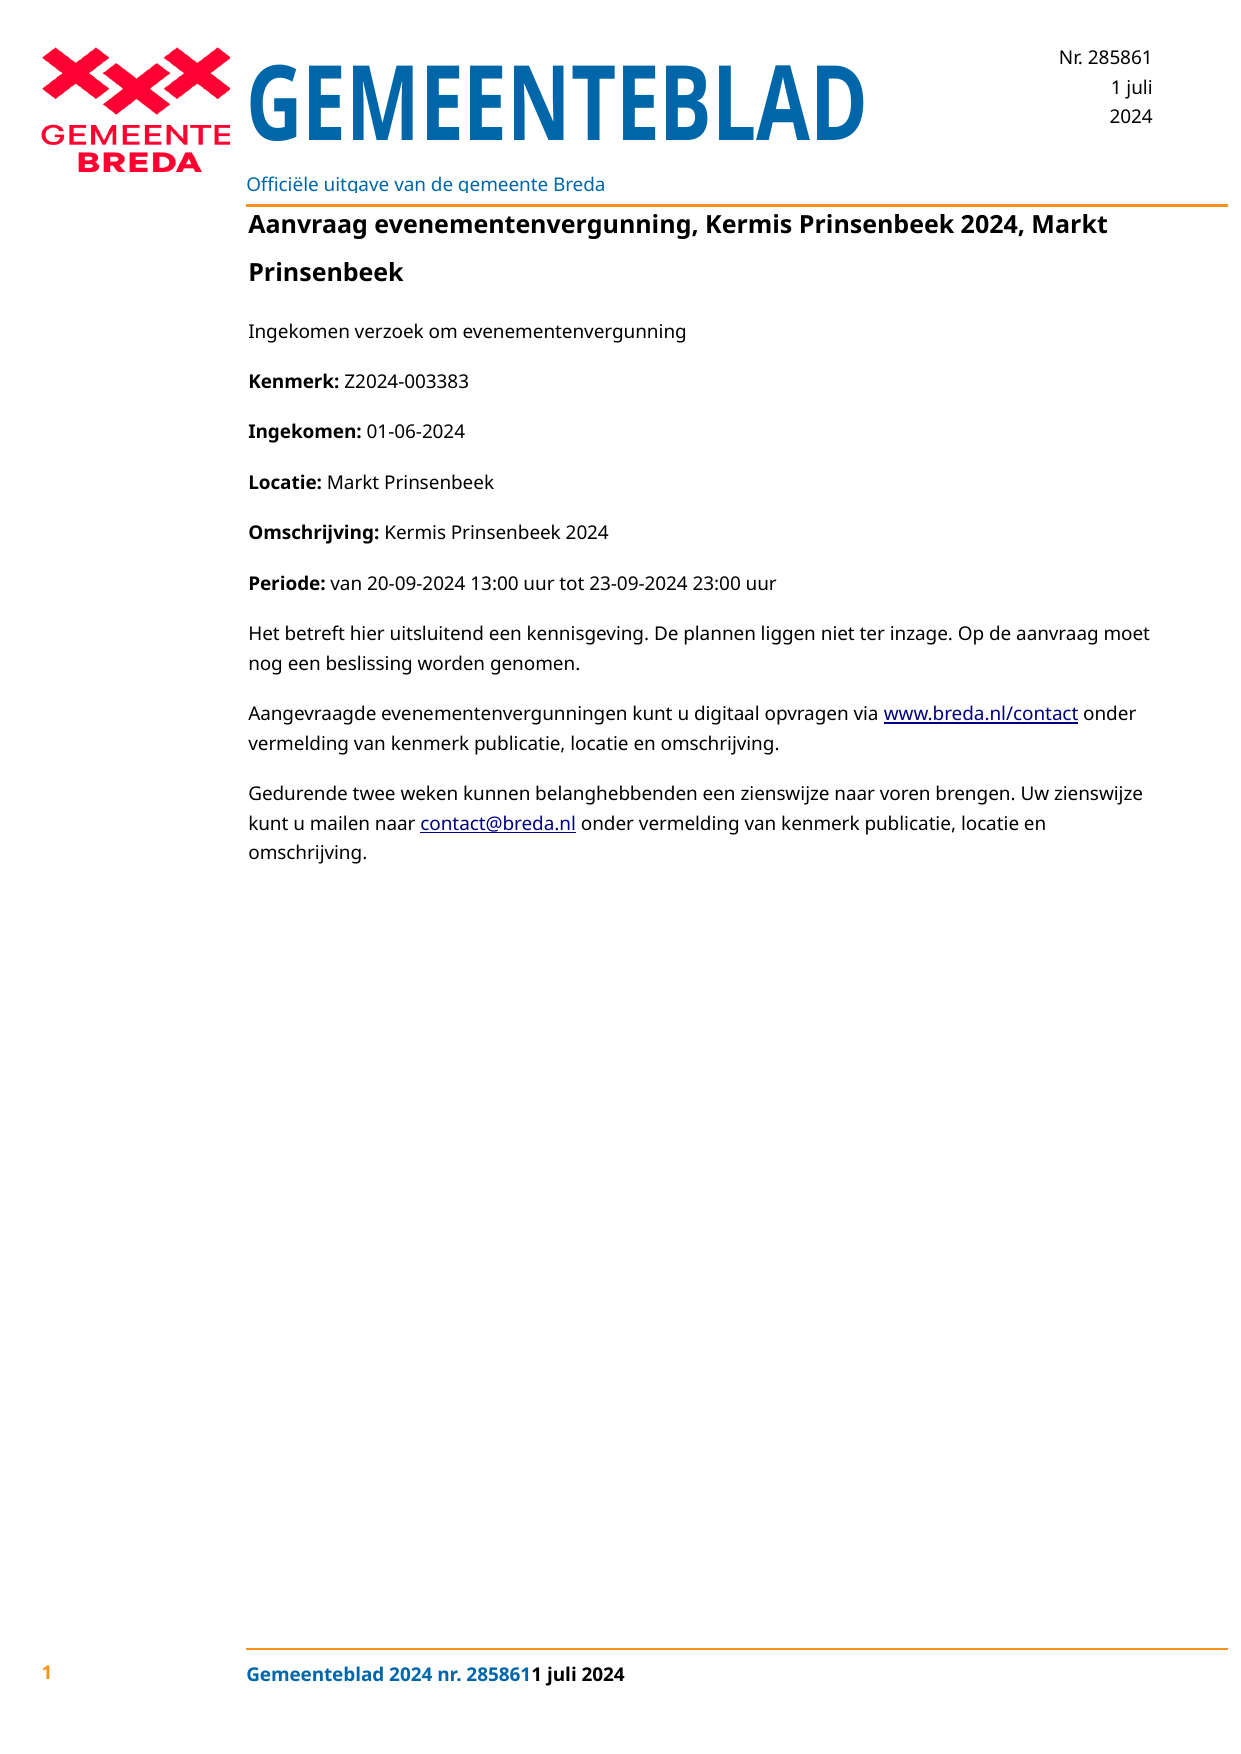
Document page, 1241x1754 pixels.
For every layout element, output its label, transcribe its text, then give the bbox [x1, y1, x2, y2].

text Aangevraagde evenementenvergunningen kunt u digitaal opvragen via www.breda.nl/contact onder vermelding van kenmerk publicatie, locatie en omschrijving. [248, 700, 1152, 756]
picture [41, 47, 231, 172]
text Omschrijving: Kermis Prinsenbeek 2024 [248, 519, 1152, 545]
text Locatie: Markt Prinsenbeek [248, 469, 1152, 495]
text Ingekomen: 01-06-2024 [248, 419, 1152, 444]
text Het betreft hier uitsluitend een kennisgeving. De plannen liggen niet ter inzage. Op de aanvraag moet nog een beslissing worden genomen. [248, 620, 1152, 676]
text Kenmerk: Z2024-003383 [248, 368, 1152, 394]
text Gedurende twee weken kunnen belanghebbenden een zienswijze naar voren brengen. Uw zienswijze kunt u mailen naar contact@breda.nl onder vermelding van kenmerk publicatie, locatie en omschrijving. [248, 780, 1152, 865]
text Periode: van 20-09-2024 13:00 uur tot 23-09-2024 23:00 uur [248, 570, 1152, 596]
text Aanvraag evenementenvergunning, Kermis Prinsenbeek 2024, Markt Prinsenbeek [248, 207, 1152, 288]
text Ingekomen verzoek om evenementenvergunning [248, 318, 1152, 344]
